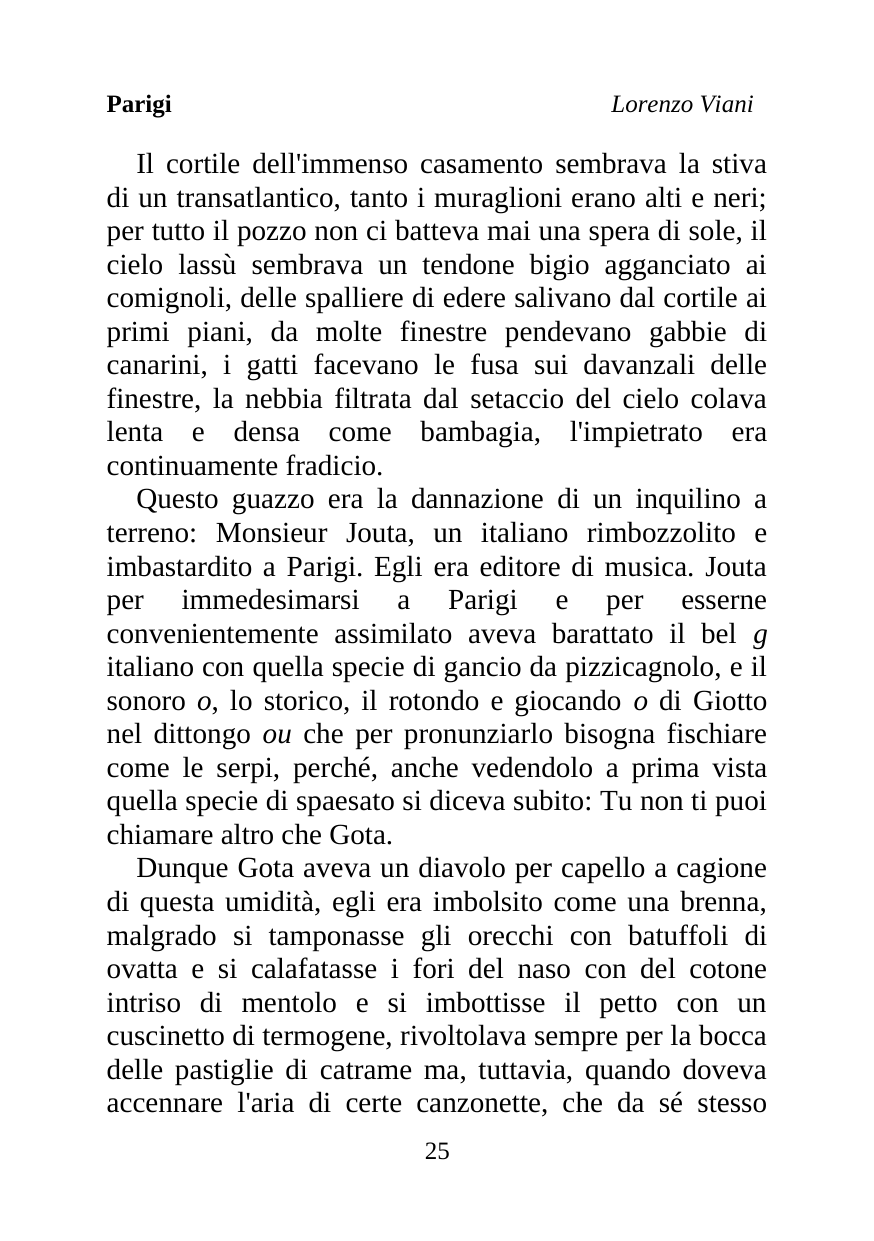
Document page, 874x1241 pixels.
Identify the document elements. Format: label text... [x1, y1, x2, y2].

text Questo guazzo era la dannazione di un inquilino a terreno: Monsieur Jouta, un italiano rimbozzolito e imbastardito a Parigi. Egli era editore di musica. Jouta per immedesimarsi a Parigi e per esserne convenientemente assimilato aveva barattato il bel g italiano con quella specie di gancio da pizzicagnolo, e il sonoro o, lo storico, il rotondo e giocando o di Giotto nel dittongo ou che per pronunziarlo bisogna fischiare come le serpi, perché, anche vedendolo a prima vista quella specie di spaesato si diceva subito: Tu non ti puoi chiamare altro che Gota. [106, 482, 768, 851]
text Il cortile dell'immenso casamento sembrava la stiva di un transatlantico, tanto i muraglioni erano alti e neri; per tutto il pozzo non ci batteva mai una spera di sole, il cielo lassù sembrava un tendone bigio agganciato ai comignoli, delle spalliere di edere salivano dal cortile ai primi piani, da molte finestre pendevano gabbie di canarini, i gatti facevano le fusa sui davanzali delle finestre, la nebbia filtrata dal setaccio del cielo colava lenta e densa come bambagia, l'impietrato era continuamente fradicio. [106, 146, 768, 482]
text Dunque Gota aveva un diavolo per capello a cagione di questa umidità, egli era imbolsito come una brenna, malgrado si tamponasse gli orecchi con batuffoli di ovatta e si calafatasse i fori del naso con del cotone intriso di mentolo e si imbottisse il petto con un cuscinetto di termogene, rivoltolava sempre per la bocca delle pastiglie di catrame ma, tuttavia, quando doveva accennare l'aria di certe canzonette, che da sé stesso [106, 851, 768, 1119]
